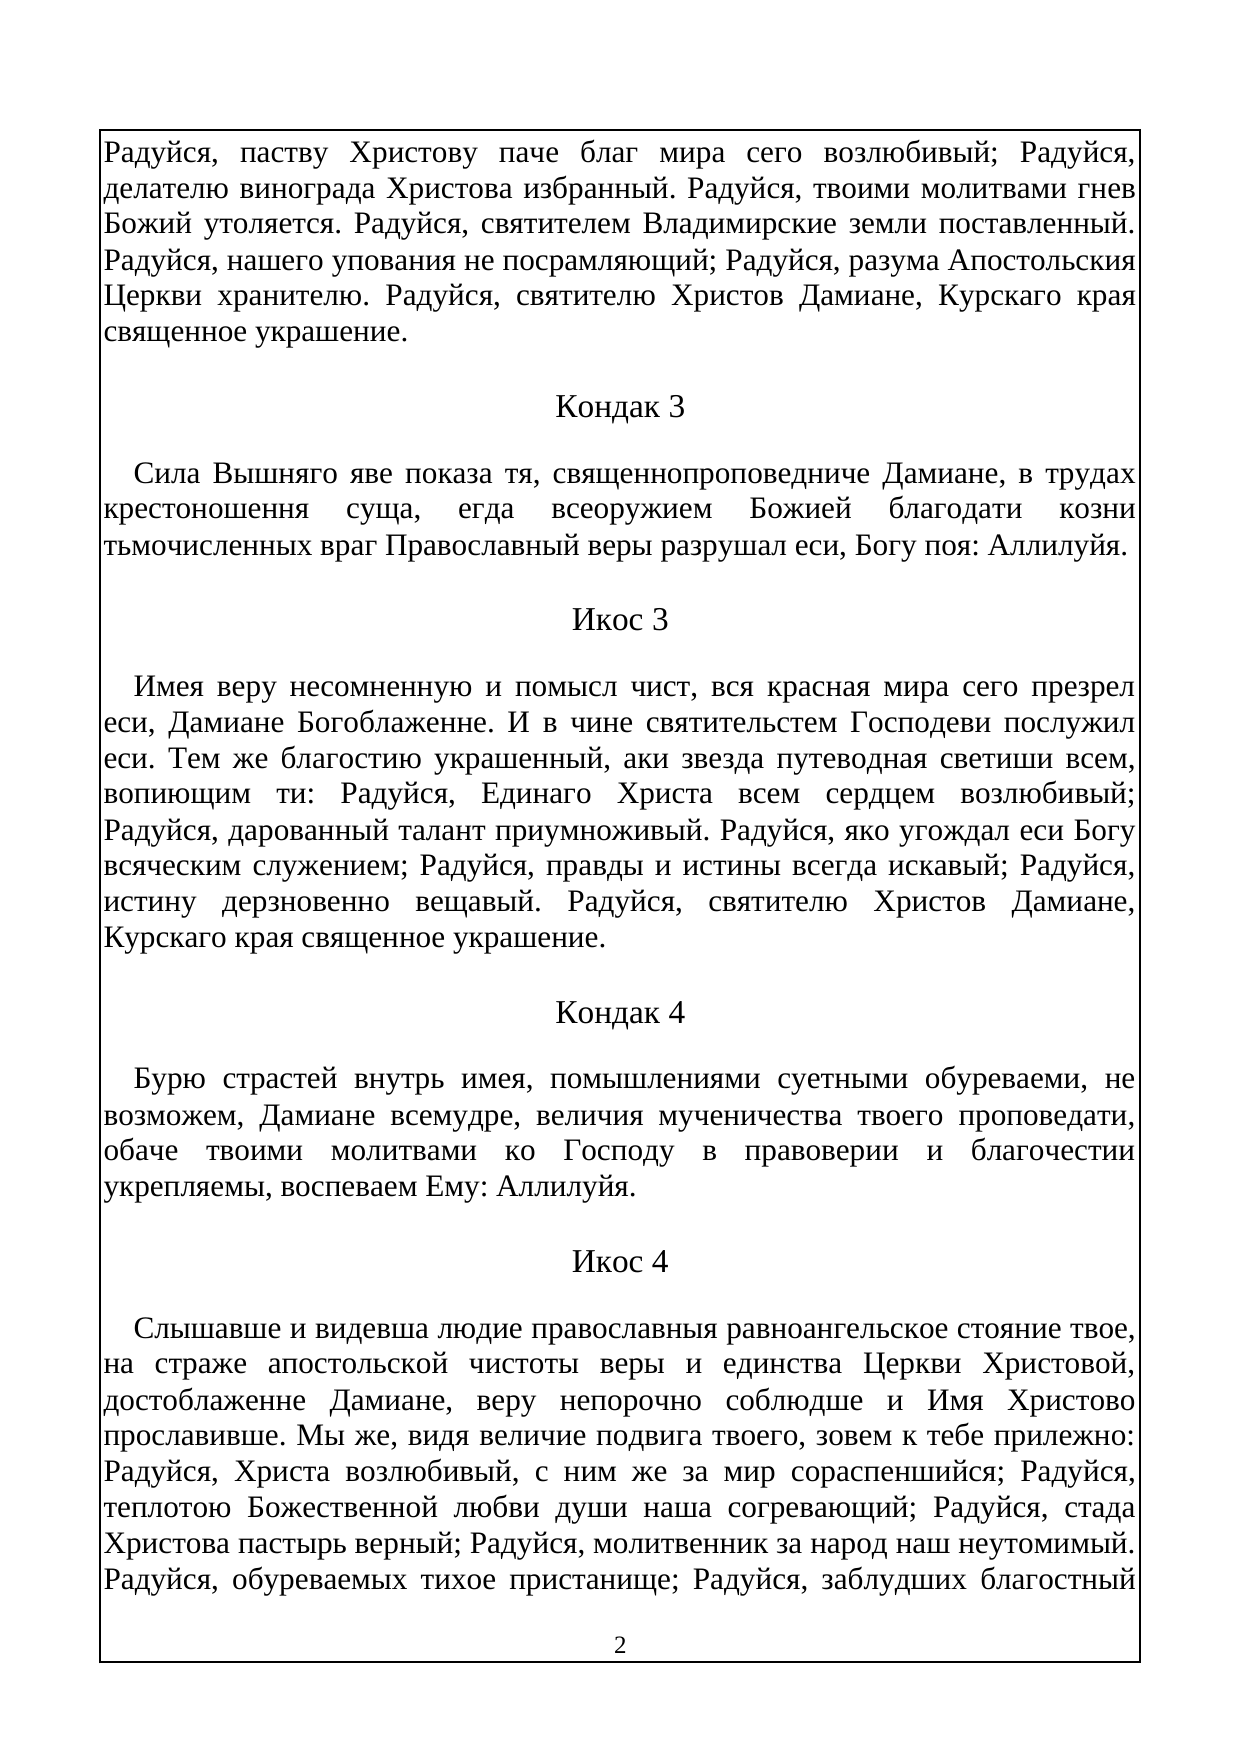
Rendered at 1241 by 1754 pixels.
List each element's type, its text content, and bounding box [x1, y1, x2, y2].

text Имея веру несомненную и помысл чист, вся красная мира сего презрел еси, Дамиане Богоблаженне. И в чине святительстем Господеви послужил еси. Тем же благостию украшенный, аки звезда путеводная светиши всем, вопиющим ти: Радуйся, Единаго Христа всем сердцем возлюбивый; Радуйся, дарованный талант приумноживый. Радуйся, яко угождал еси Богу всяческим служением; Радуйся, правды и истины всегда искавый; Радуйся, истину дерзновенно вещавый. Радуйся, святителю Христов Дамиане, Курскаго края священное украшение. [103, 667, 1137, 954]
subtitle Кондак 3 [103, 386, 1137, 424]
subtitle Кондак 4 [103, 992, 1137, 1030]
text Сила Вышняго яве показа тя, священнопроповедниче Дамиане, в трудах крестоношення суща, егда всеоружием Божией благодати козни тьмочисленных враг Православный веры разрушал еси, Богу поя: Аллилуйя. [103, 454, 1137, 562]
text Радуйся, паству Христову паче благ мира сего возлюбивый; Радуйся, делателю винограда Христова избранный. Радуйся, твоими молитвами гнев Божий утоляется. Радуйся, святителем Владимирские земли поставленный. Радуйся, нашего упования не посрамляющий; Радуйся, разума Апостольския Церкви хранителю. Радуйся, святителю Христов Дамиане, Курскаго края священное украшение. [103, 133, 1137, 348]
text Слышавше и видевша людие православныя равноангельское стояние твое, на страже апостольской чистоты веры и единства Церкви Христовой, достоблаженне Дамиане, веру непорочно соблюдше и Имя Христово прославивше. Мы же, видя величие подвига твоего, зовем к тебе прилежно: Радуйся, Христа возлюбивый, с ним же за мир сораспеншийся; Радуйся, теплотою Божественной любви души наша согревающий; Радуйся, стада Христова пастырь верный; Радуйся, молитвенник за народ наш неутомимый. Радуйся, обуреваемых тихое пристанище; Радуйся, заблудших благостный [103, 1309, 1137, 1596]
text Бурю страстей внутрь имея, помышлениями суетными обуреваеми, не возможем, Дамиане всемудре, величия мученичества твоего проповедати, обаче твоими молитвами ко Господу в правоверии и благочестии укрепляемы, воспеваем Ему: Аллилуйя. [103, 1060, 1137, 1203]
subtitle Икос 3 [103, 599, 1137, 637]
subtitle Икос 4 [103, 1241, 1137, 1279]
